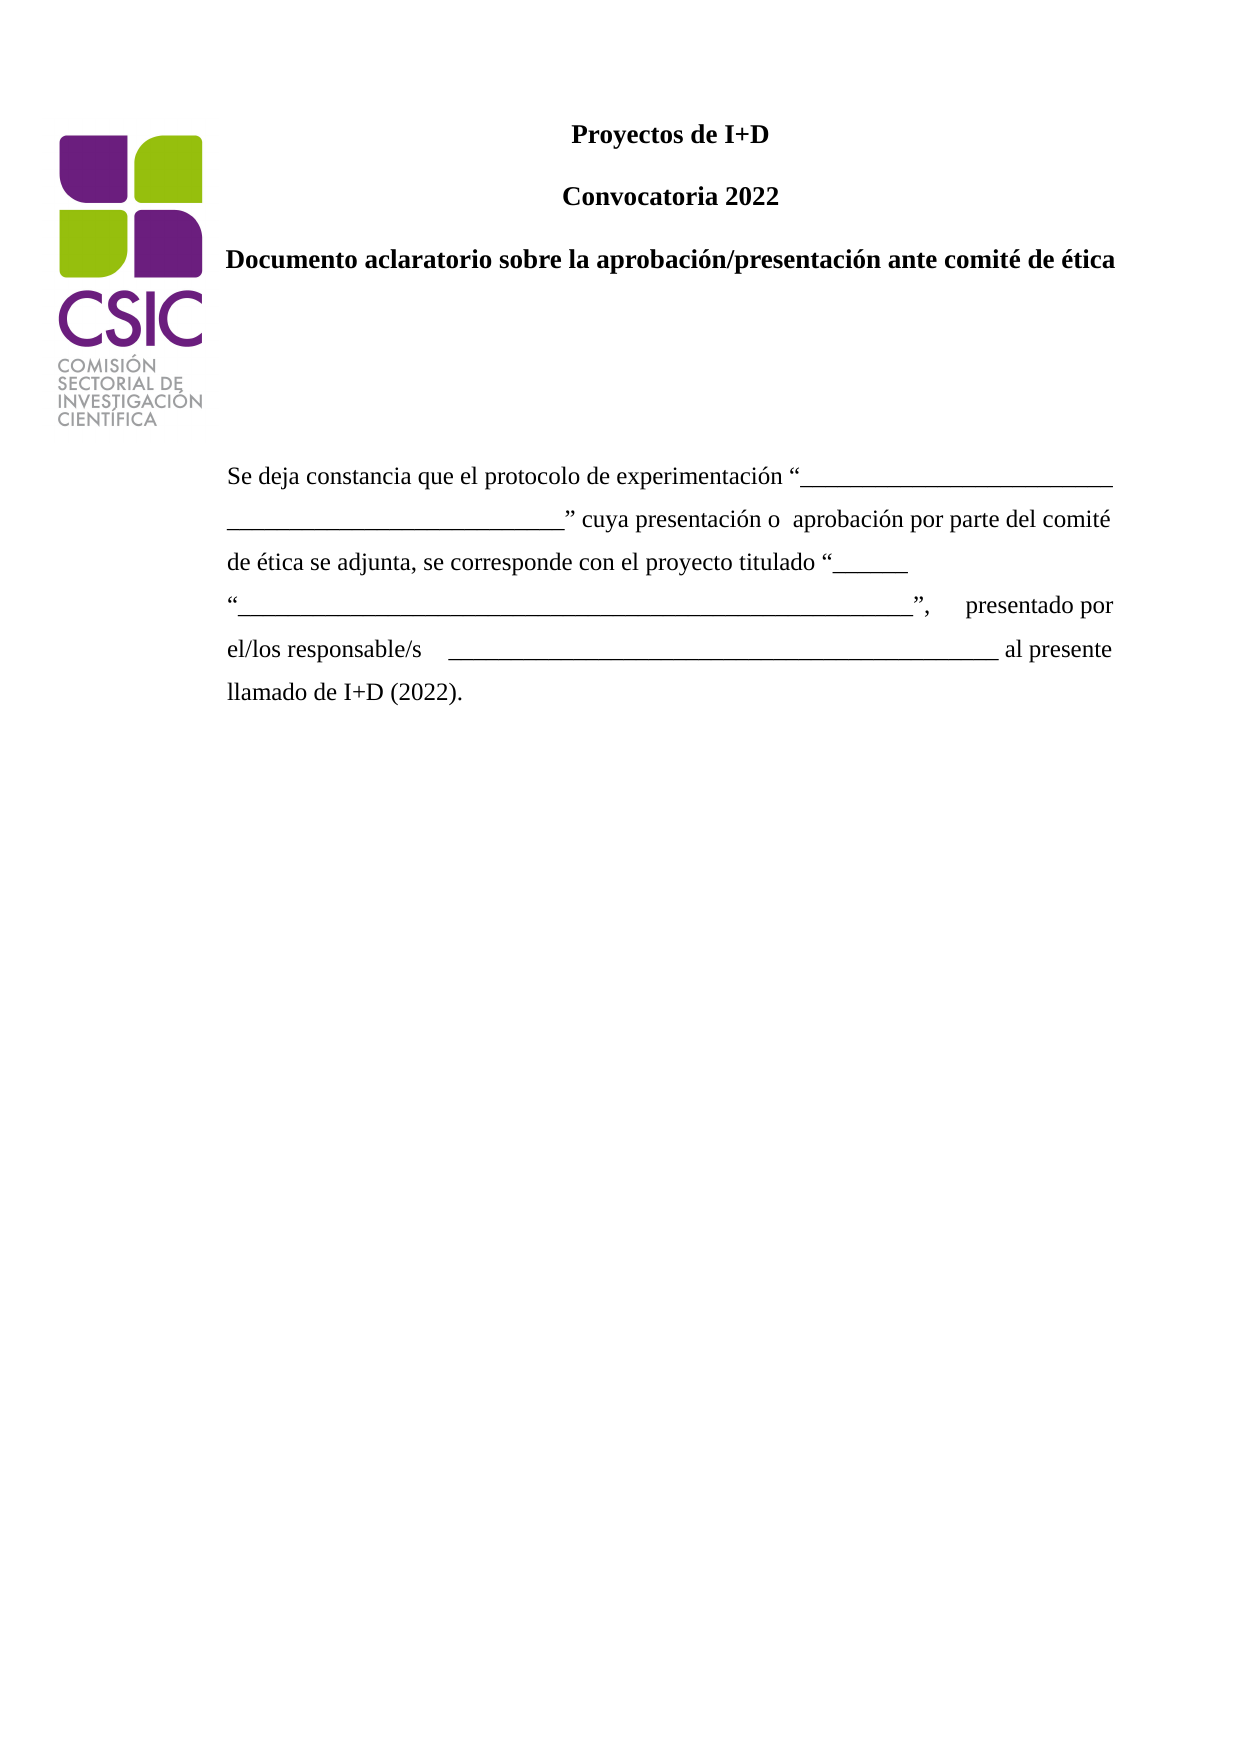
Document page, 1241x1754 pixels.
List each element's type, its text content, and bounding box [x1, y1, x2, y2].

text Proyectos de I+D [219, 118, 1122, 149]
picture [41, 118, 219, 443]
text Convocatoria 2022 [219, 180, 1122, 212]
text Se deja constancia que el protocolo de experimentación “_________________________ [227, 461, 1122, 490]
text Documento aclaratorio sobre la aprobación/presentación ante comité de ética [219, 243, 1122, 274]
text ___________________________” cuya presentación o aprobación por parte del comité de ética se adjunta, se corresponde con el proyecto titulado “______ “______________________________________________________”, presentado por el/los responsable/s ____________________________________________ al presente llamado de I+D (2022). [227, 504, 1122, 706]
